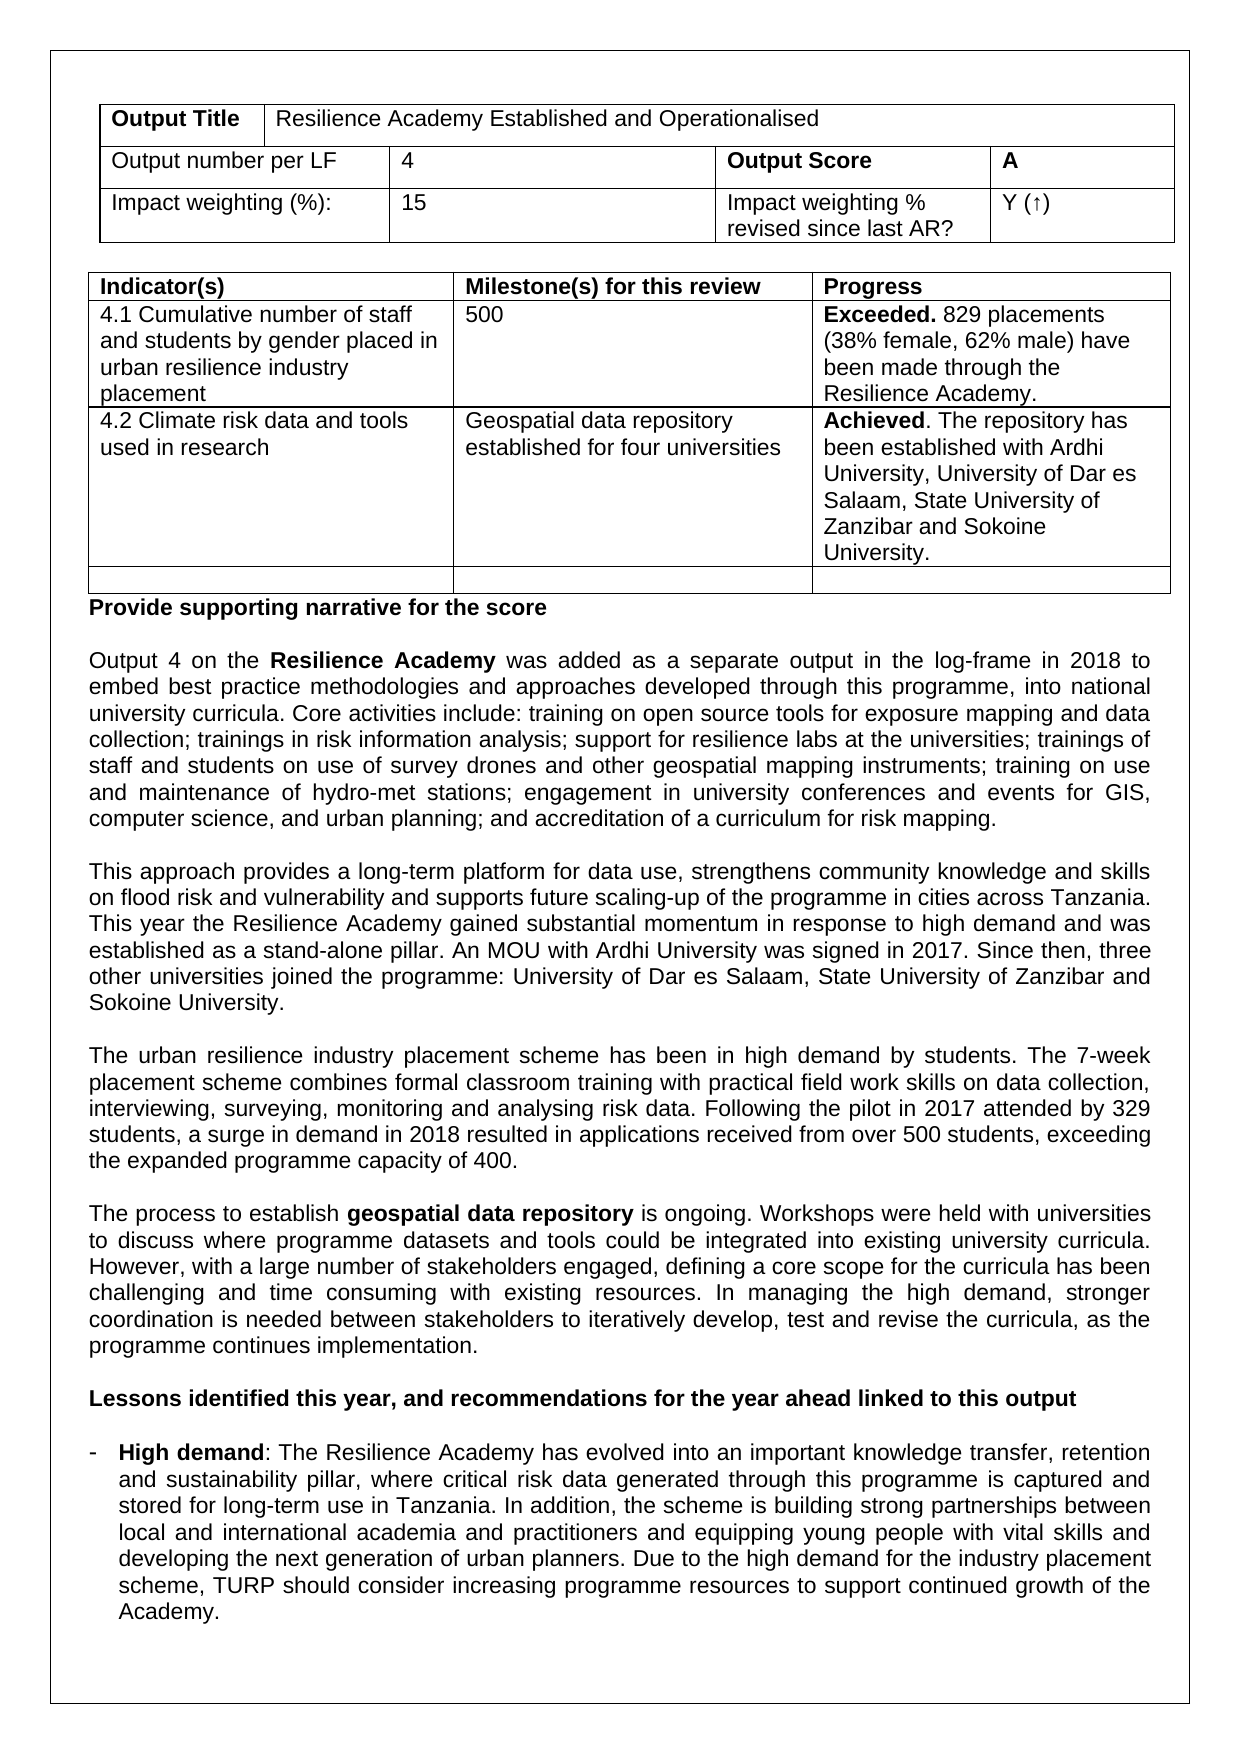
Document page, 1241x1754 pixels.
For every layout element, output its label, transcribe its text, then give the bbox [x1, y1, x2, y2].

table_cell 4 [390, 147, 715, 188]
table_header Output Title [101, 105, 264, 146]
table_cell Impact weighting (%): [101, 189, 389, 242]
table_cell 500 [454, 301, 812, 406]
table_cell Output Score [716, 147, 990, 188]
table_cell A [991, 147, 1174, 188]
table_header Indicator(s) [89, 273, 453, 300]
table_header Resilience Academy Established and Operationalised [265, 105, 1174, 146]
table_cell [454, 567, 812, 593]
table_cell 4.1 Cumulative number of staff and students by gender placed in urban resilience industry placement [89, 301, 453, 406]
table_cell Achieved. The repository has been established with Ardhi University, University of Dar es Salaam, State University of Zanzibar and Sokoine University. [813, 408, 1170, 566]
table_cell 4.2 Climate risk data and tools used in research [89, 408, 453, 566]
text The process to establish geospatial data repository is ongoing. Workshops were held with universities to discuss where programme datasets and tools could be integrated into existing university curricula. However, with a large number of stakeholders engaged, defining a core scope for the curricula has been challenging and time consuming with existing resources. In managing the high demand, stronger coordination is needed between stakeholders to iteratively develop, test and revise the curricula, as the programme continues implementation. [89, 1200, 1152, 1358]
table_cell Impact weighting % revised since last AR? [716, 189, 990, 242]
table_cell Y (↑) [991, 189, 1174, 242]
text This approach provides a long-term platform for data use, strengthens community knowledge and skills on flood risk and vulnerability and supports future scaling-up of the programme in cities across Tanzania. This year the Resilience Academy gained substantial momentum in response to high demand and was established as a stand-alone pillar. An MOU with Ardhi University was signed in 2017. Since then, three other universities joined the programme: University of Dar es Salaam, State University of Zanzibar and Sokoine University. [89, 858, 1152, 1016]
table_cell 15 [390, 189, 715, 242]
table_cell [89, 567, 453, 593]
list High demand: The Resilience Academy has evolved into an important knowledge transfer, retention and sustainability pillar, where critical risk data generated through this programme is captured and stored for long-term use in Tanzania. In addition, the scheme is building strong partnerships between local and international academia and practitioners and equipping young people with vital skills and developing the next generation of urban planners. Due to the high demand for the industry placement scheme, TURP should consider increasing programme resources to support continued growth of the Academy. [89, 1437, 1152, 1624]
table_header Progress [813, 273, 1170, 300]
text Provide supporting narrative for the score [89, 594, 1152, 620]
text Lessons identified this year, and recommendations for the year ahead linked to this output [89, 1385, 1152, 1411]
table_cell [813, 567, 1170, 593]
text Output 4 on the Resilience Academy was added as a separate output in the log-frame in 2018 to embed best practice methodologies and approaches developed through this programme, into national university curricula. Core activities include: training on open source tools for exposure mapping and data collection; trainings in risk information analysis; support for resilience labs at the universities; trainings of staff and students on use of survey drones and other geospatial mapping instruments; training on use and maintenance of hydro-met stations; engagement in university conferences and events for GIS, computer science, and urban planning; and accreditation of a curriculum for risk mapping. [89, 647, 1152, 831]
table_header Milestone(s) for this review [454, 273, 812, 300]
table_cell Geospatial data repository established for four universities [454, 408, 812, 566]
text The urban resilience industry placement scheme has been in high demand by students. The 7-week placement scheme combines formal classroom training with practical field work skills on data collection, interviewing, surveying, monitoring and analysing risk data. Following the pilot in 2017 attended by 329 students, a surge in demand in 2018 resulted in applications received from over 500 students, exceeding the expanded programme capacity of 400. [89, 1042, 1152, 1174]
table_cell Output number per LF [101, 147, 389, 188]
table_cell Exceeded. 829 placements (38% female, 62% male) have been made through the Resilience Academy. [813, 301, 1170, 406]
